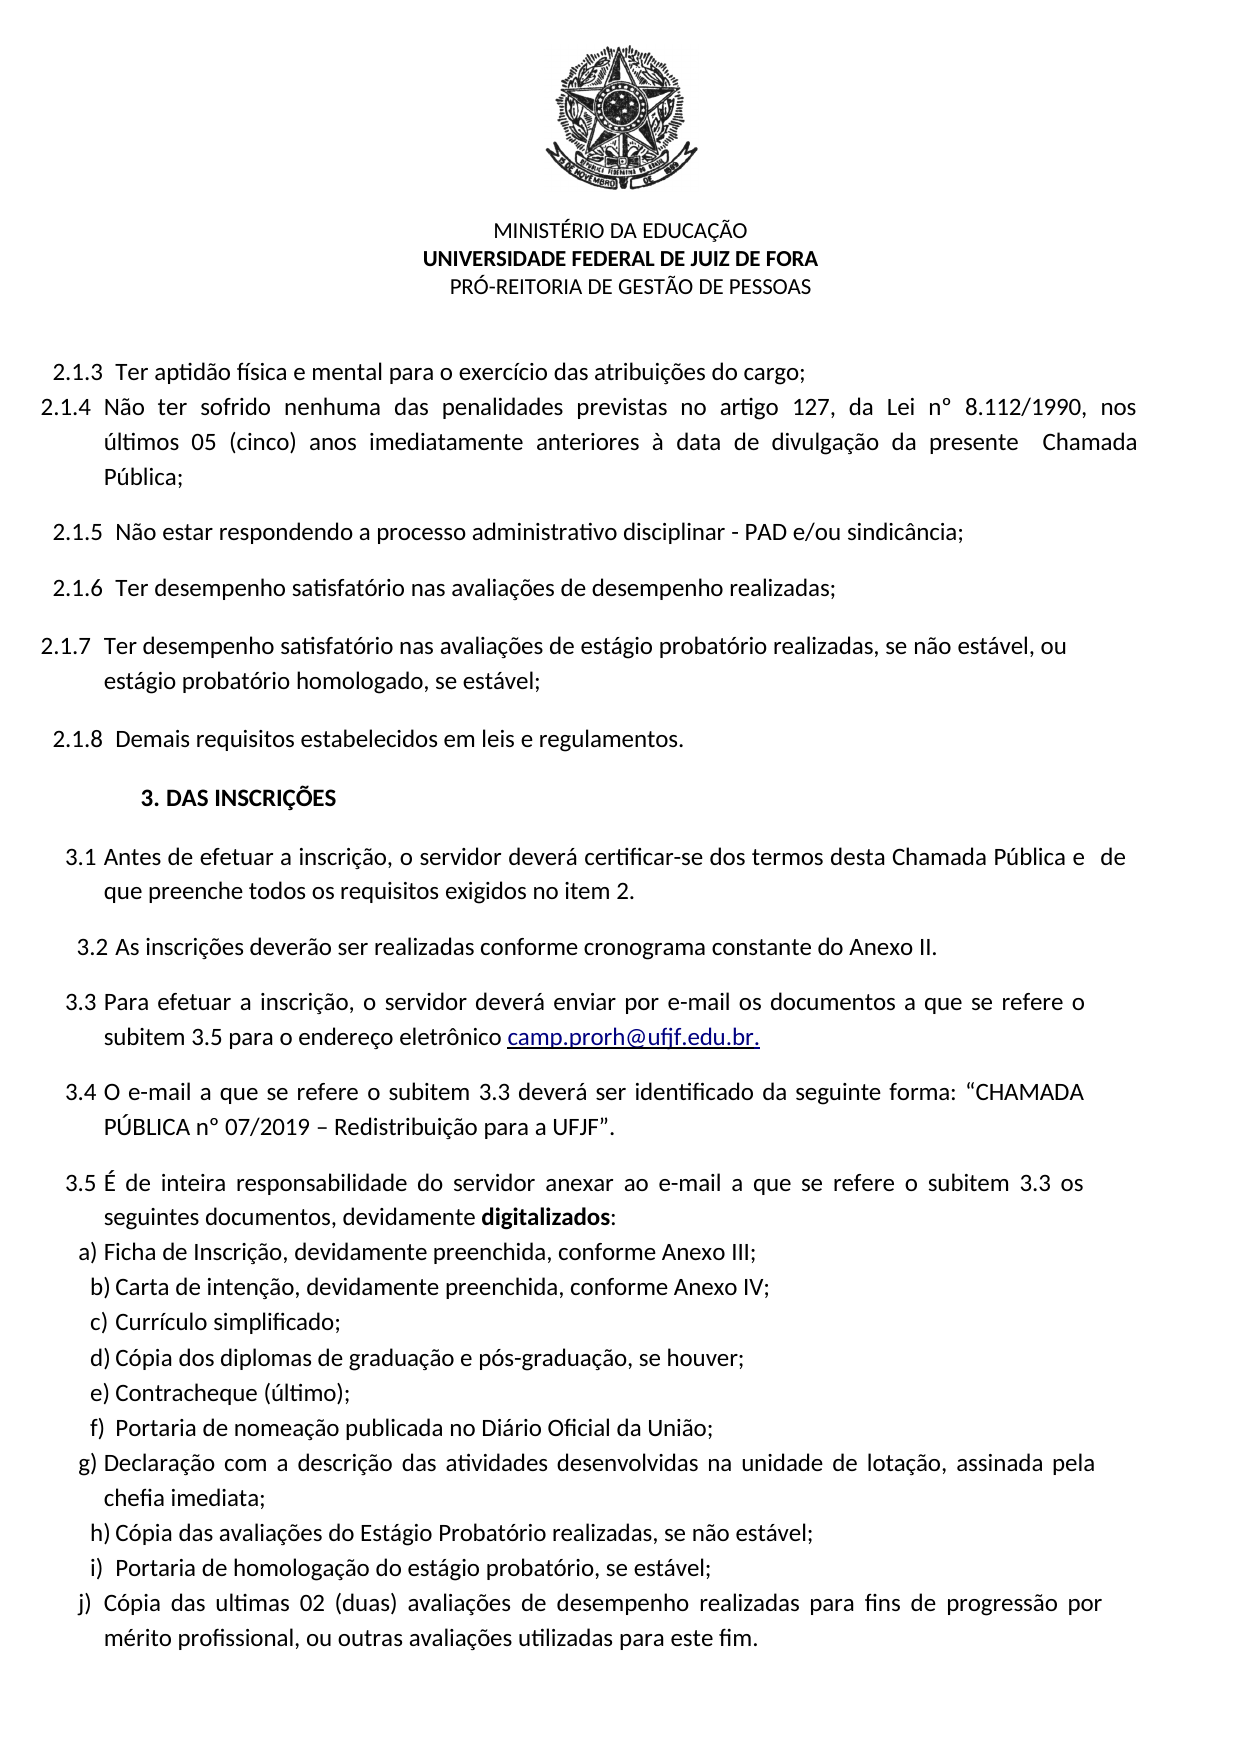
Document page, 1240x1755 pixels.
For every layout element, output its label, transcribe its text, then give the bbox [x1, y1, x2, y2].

list Cópia dos diplomas de graduação e pós-graduação, se houver; [103, 1342, 1148, 1372]
list Demais requisitos estabelecidos em leis e regulamentos. [103, 724, 1148, 754]
list Portaria de nomeação publicada no Diário Oficial da União; [103, 1412, 1148, 1442]
list É de inteira responsabilidade do servidor anexar ao e-mail a que se refere o subitem 3.3 os seguintes documentos, devidamente digitalizados: [92, 1167, 1137, 1232]
list Ficha de Inscrição, devidamente preenchida, conforme Anexo III; [92, 1236, 1148, 1267]
list DAS INSCRIÇÕES [140, 782, 1148, 813]
list Não estar respondendo a processo administrativo disciplinar - PAD e/ou sindicância; [103, 516, 1148, 547]
list Ter desempenho satisfatório nas avaliações de desempenho realizadas; [103, 572, 1148, 602]
list Contracheque (último); [103, 1377, 1148, 1407]
list Ter desempenho satisfatório nas avaliações de estágio probatório realizadas, se não estável, ou estágio probatório homologado, se estável; [92, 630, 1137, 696]
list Para efetuar a inscrição, o servidor deverá enviar por e-mail os documentos a que se refere o subitem 3.5 para o endereço eletrônico camp.prorh@ufjf.edu.br. [92, 986, 1137, 1052]
list Cópia das avaliações do Estágio Probatório realizadas, se não estável; [103, 1517, 1148, 1547]
list Declaração com a descrição das atividades desenvolvidas na unidade de lotação, assinada pela chefia imediata; [92, 1447, 1137, 1512]
list As inscrições deverão ser realizadas conforme cronograma constante do Anexo II. [103, 931, 1148, 961]
list Portaria de homologação do estágio probatório, se estável; [103, 1552, 1148, 1582]
list Antes de efetuar a inscrição, o servidor deverá certificar-se dos termos desta Chamada Pública e de que preenche todos os requisitos exigidos no item 2. [92, 841, 1137, 906]
list O e-mail a que se refere o subitem 3.3 deverá ser identificado da seguinte forma: “CHAMADA PÚBLICA nº 07/2019 – Redistribuição para a UFJF”. [92, 1076, 1137, 1142]
list Ter aptidão física e mental para o exercício das atribuições do cargo; [103, 356, 1148, 387]
list Cópia das ultimas 02 (duas) avaliações de desempenho realizadas para fins de progressão por mérito profissional, ou outras avaliações utilizadas para este fim. [92, 1587, 1137, 1652]
list Não ter sofrido nenhuma das penalidades previstas no artigo 127, da Lei nº 8.112/1990, nos últimos 05 (cinco) anos imediatamente anteriores à data de divulgação da presente Chamada Pública; [92, 391, 1137, 492]
list Carta de intenção, devidamente preenchida, conforme Anexo IV; [103, 1271, 1148, 1302]
list Currículo simplificado; [103, 1306, 1148, 1337]
